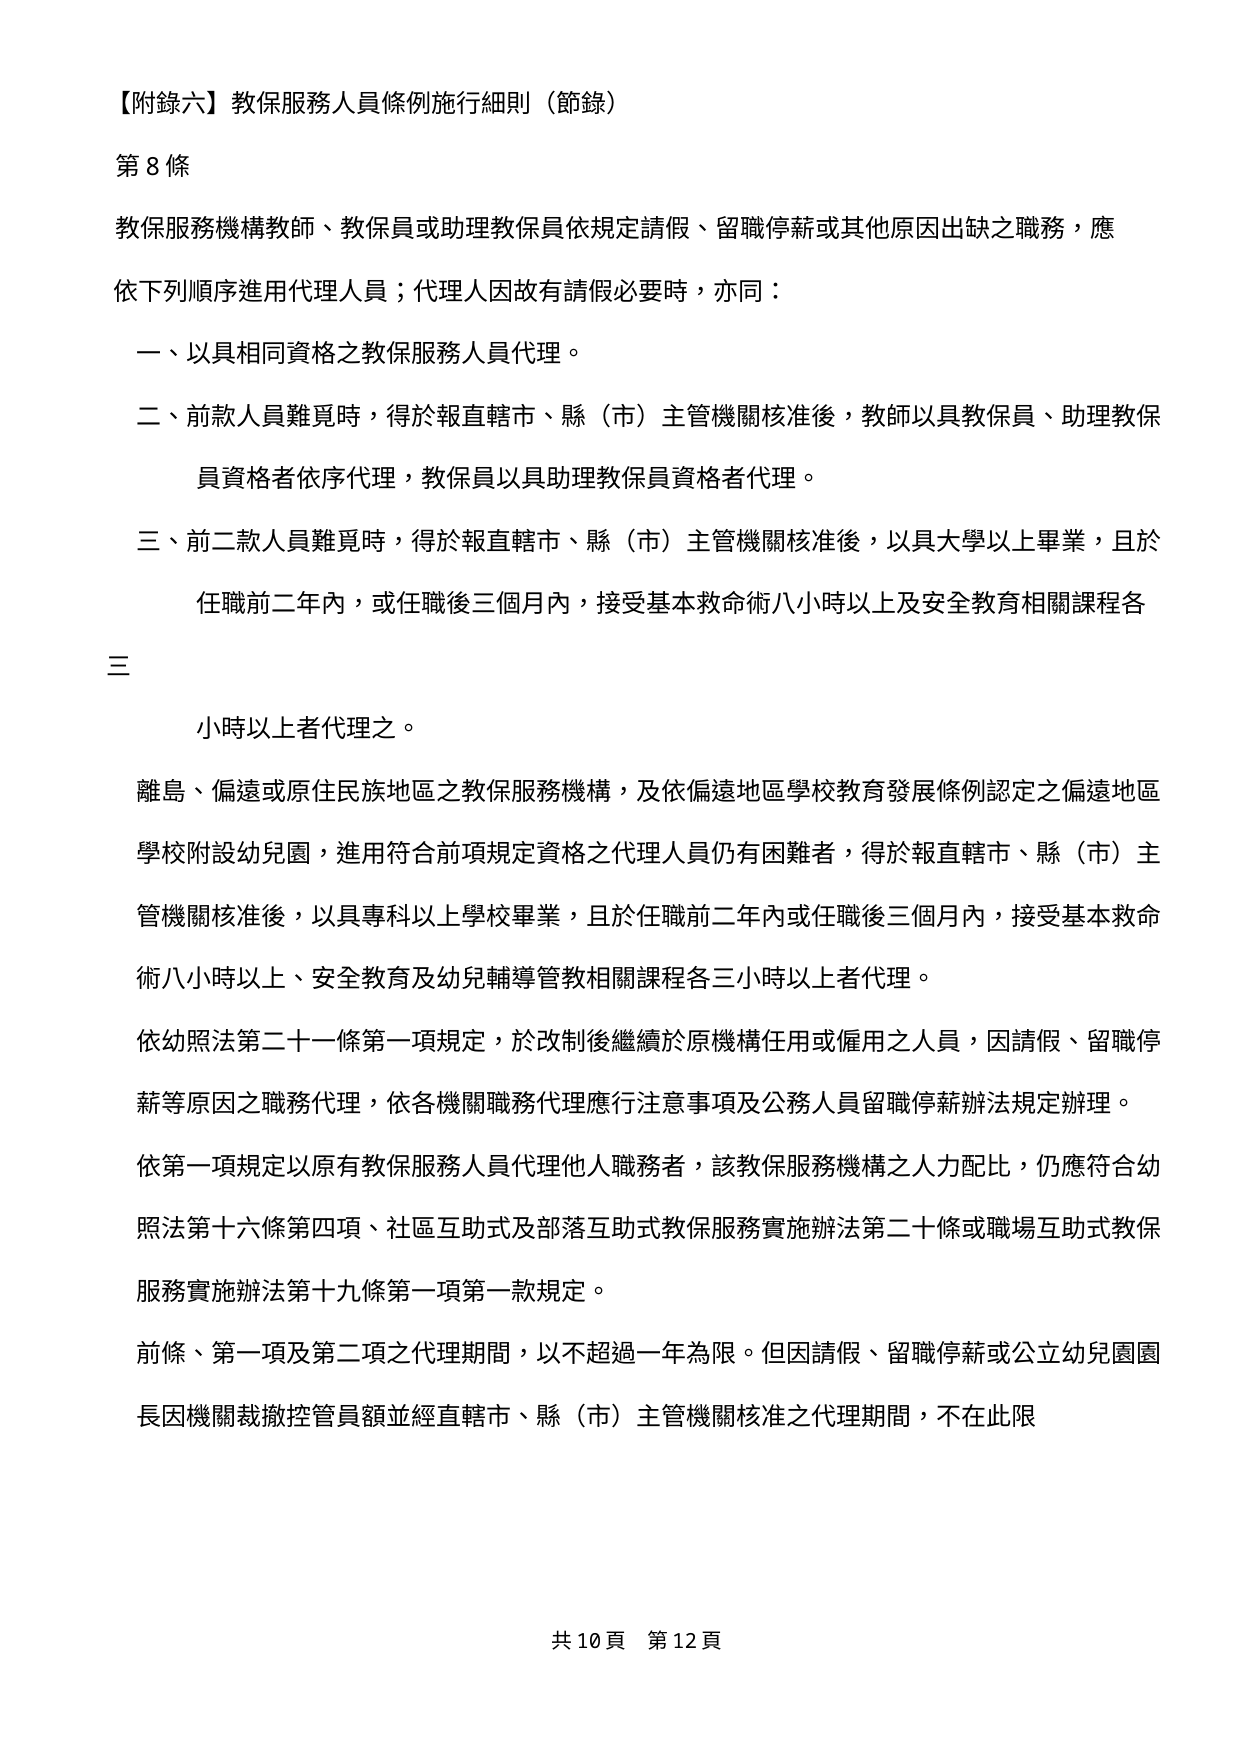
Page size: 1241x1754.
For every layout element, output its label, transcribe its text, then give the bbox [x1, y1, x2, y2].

text 任職前二年內，或任職後三個月內，接受基本救命術八小時以上及安全教育相關課程各三 [106, 560, 1167, 685]
text 【附錄六】教保服務人員條例施行細則（節錄） [106, 60, 1167, 123]
text 三、前二款人員難覓時，得於報直轄市、縣（市）主管機關核准後，以具大學以上畢業，且於 [106, 498, 1167, 560]
text 第8條 [115, 123, 1125, 185]
text 學校附設幼兒園，進用符合前項規定資格之代理人員仍有困難者，得於報直轄市、縣（市）主 [106, 810, 1167, 873]
text 教保服務機構教師、教保員或助理教保員依規定請假、留職停薪或其他原因出缺之職務，應依下列順序進用代理人員；代理人因故有請假必要時，亦同： [114, 185, 1125, 310]
text 離島、偏遠或原住民族地區之教保服務機構，及依偏遠地區學校教育發展條例認定之偏遠地區 [106, 748, 1167, 810]
text 薪等原因之職務代理，依各機關職務代理應行注意事項及公務人員留職停薪辦法規定辦理。 [106, 1060, 1167, 1123]
text 前條、第一項及第二項之代理期間，以不超過一年為限。但因請假、留職停薪或公立幼兒園園 [106, 1310, 1167, 1373]
text 長因機關裁撤控管員額並經直轄市、縣（市）主管機關核准之代理期間，不在此限 [106, 1373, 1167, 1435]
text 一、以具相同資格之教保服務人員代理。 [106, 310, 1167, 373]
text 二、前款人員難覓時，得於報直轄市、縣（市）主管機關核准後，教師以具教保員、助理教保 [106, 373, 1167, 435]
text 照法第十六條第四項、社區互助式及部落互助式教保服務實施辦法第二十條或職場互助式教保 [106, 1185, 1167, 1248]
text 依第一項規定以原有教保服務人員代理他人職務者，該教保服務機構之人力配比，仍應符合幼 [106, 1123, 1167, 1185]
text 服務實施辦法第十九條第一項第一款規定。 [106, 1248, 1167, 1310]
text 管機關核准後，以具專科以上學校畢業，且於任職前二年內或任職後三個月內，接受基本救命 [106, 873, 1167, 935]
text 依幼照法第二十一條第一項規定，於改制後繼續於原機構任用或僱用之人員，因請假、留職停 [106, 998, 1167, 1060]
text 員資格者依序代理，教保員以具助理教保員資格者代理。 [106, 435, 1167, 498]
text 小時以上者代理之。 [106, 685, 1167, 748]
text 術八小時以上、安全教育及幼兒輔導管教相關課程各三小時以上者代理。 [106, 935, 1167, 998]
